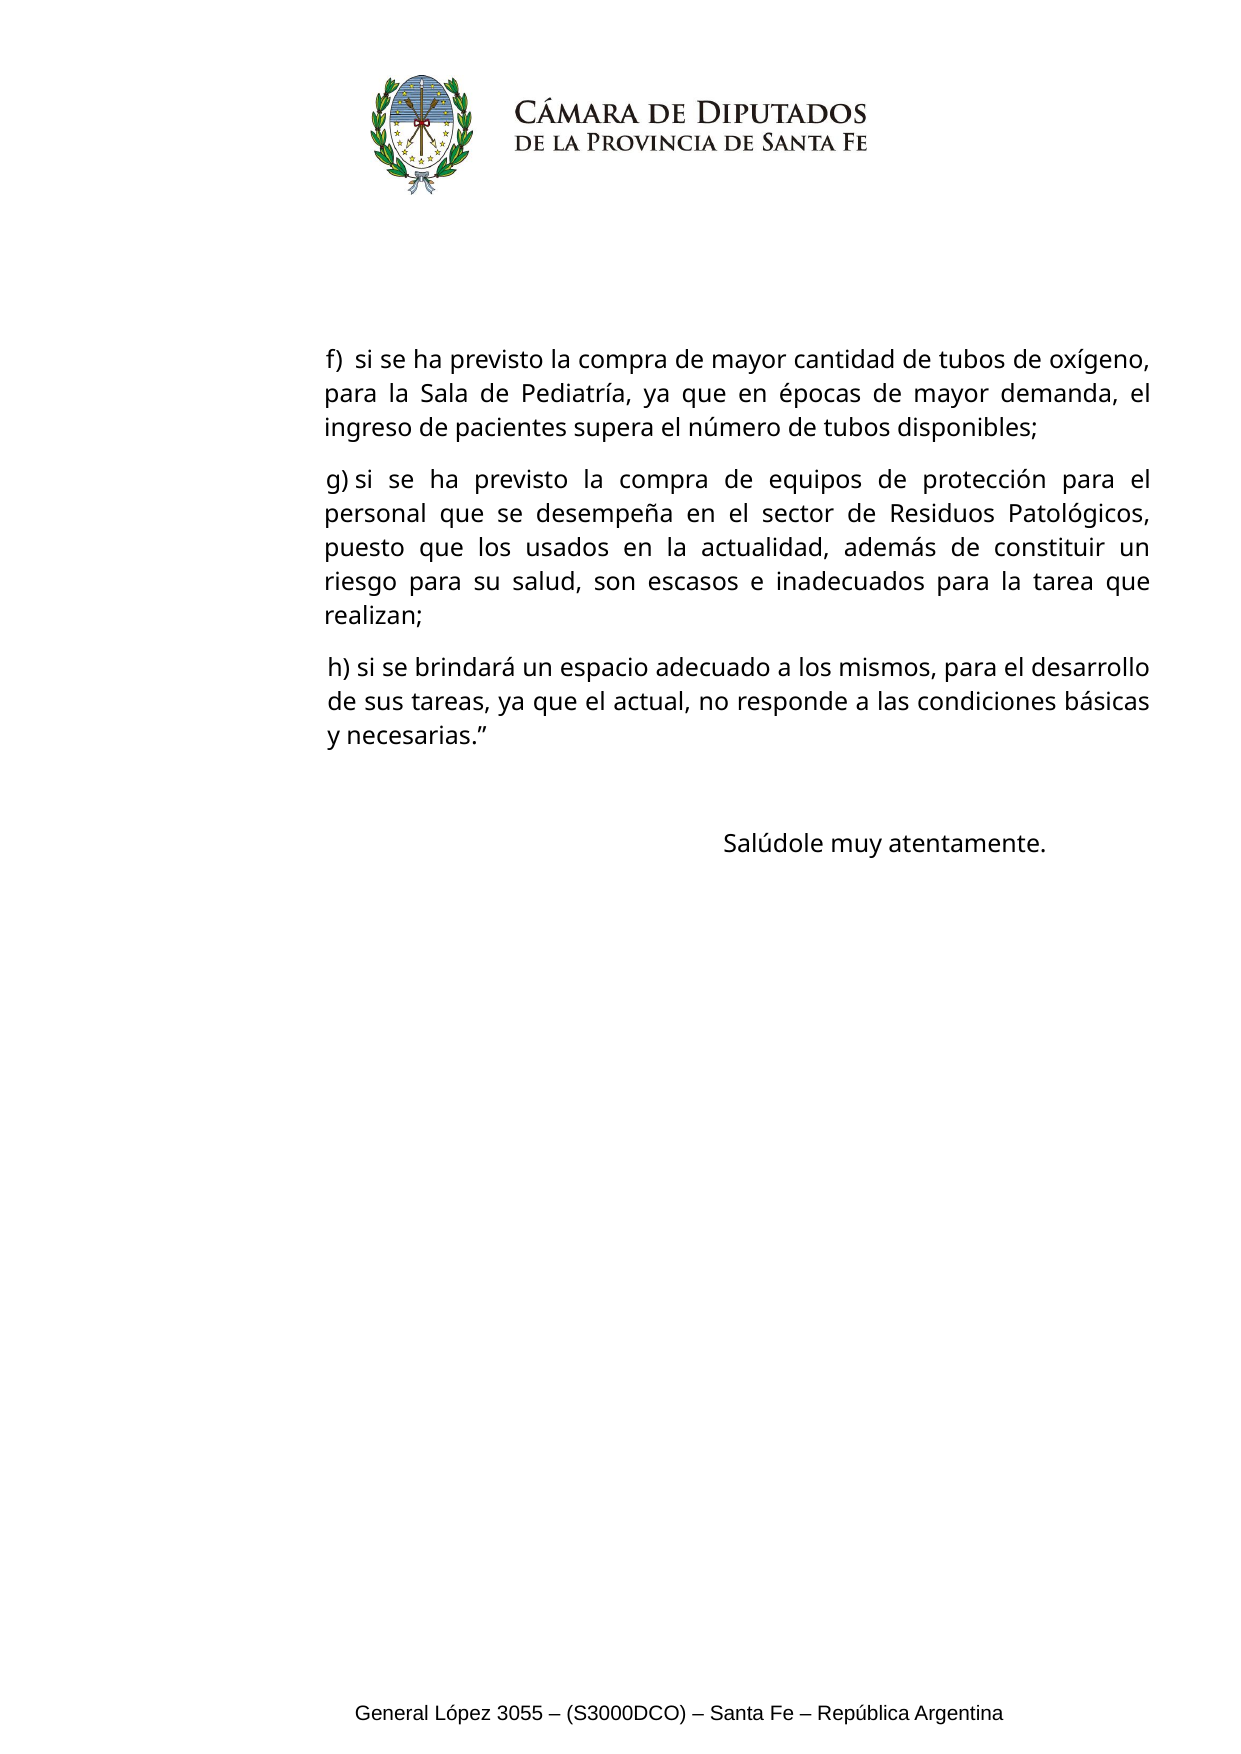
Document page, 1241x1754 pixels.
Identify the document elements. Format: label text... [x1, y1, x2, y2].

list si se ha previsto la compra de equipos de protección para el personal que se desempeña en el sector de Residuos Patológicos, puesto que los usados en la actualidad, además de constituir un riesgo para su salud, son escasos e inadecuados para la tarea que realizan; [324, 461, 1152, 632]
picture [370, 75, 867, 199]
text Salúdole muy atentamente. [649, 826, 1152, 860]
text h) si se brindará un espacio adecuado a los mismos, para el desarrollo de sus tareas, ya que el actual, no responde a las condiciones básicas y necesarias.” [327, 649, 1152, 752]
list si se ha previsto la compra de mayor cantidad de tubos de oxígeno, para la Sala de Pediatría, ya que en épocas de mayor demanda, el ingreso de pacientes supera el número de tubos disponibles; [324, 342, 1152, 444]
